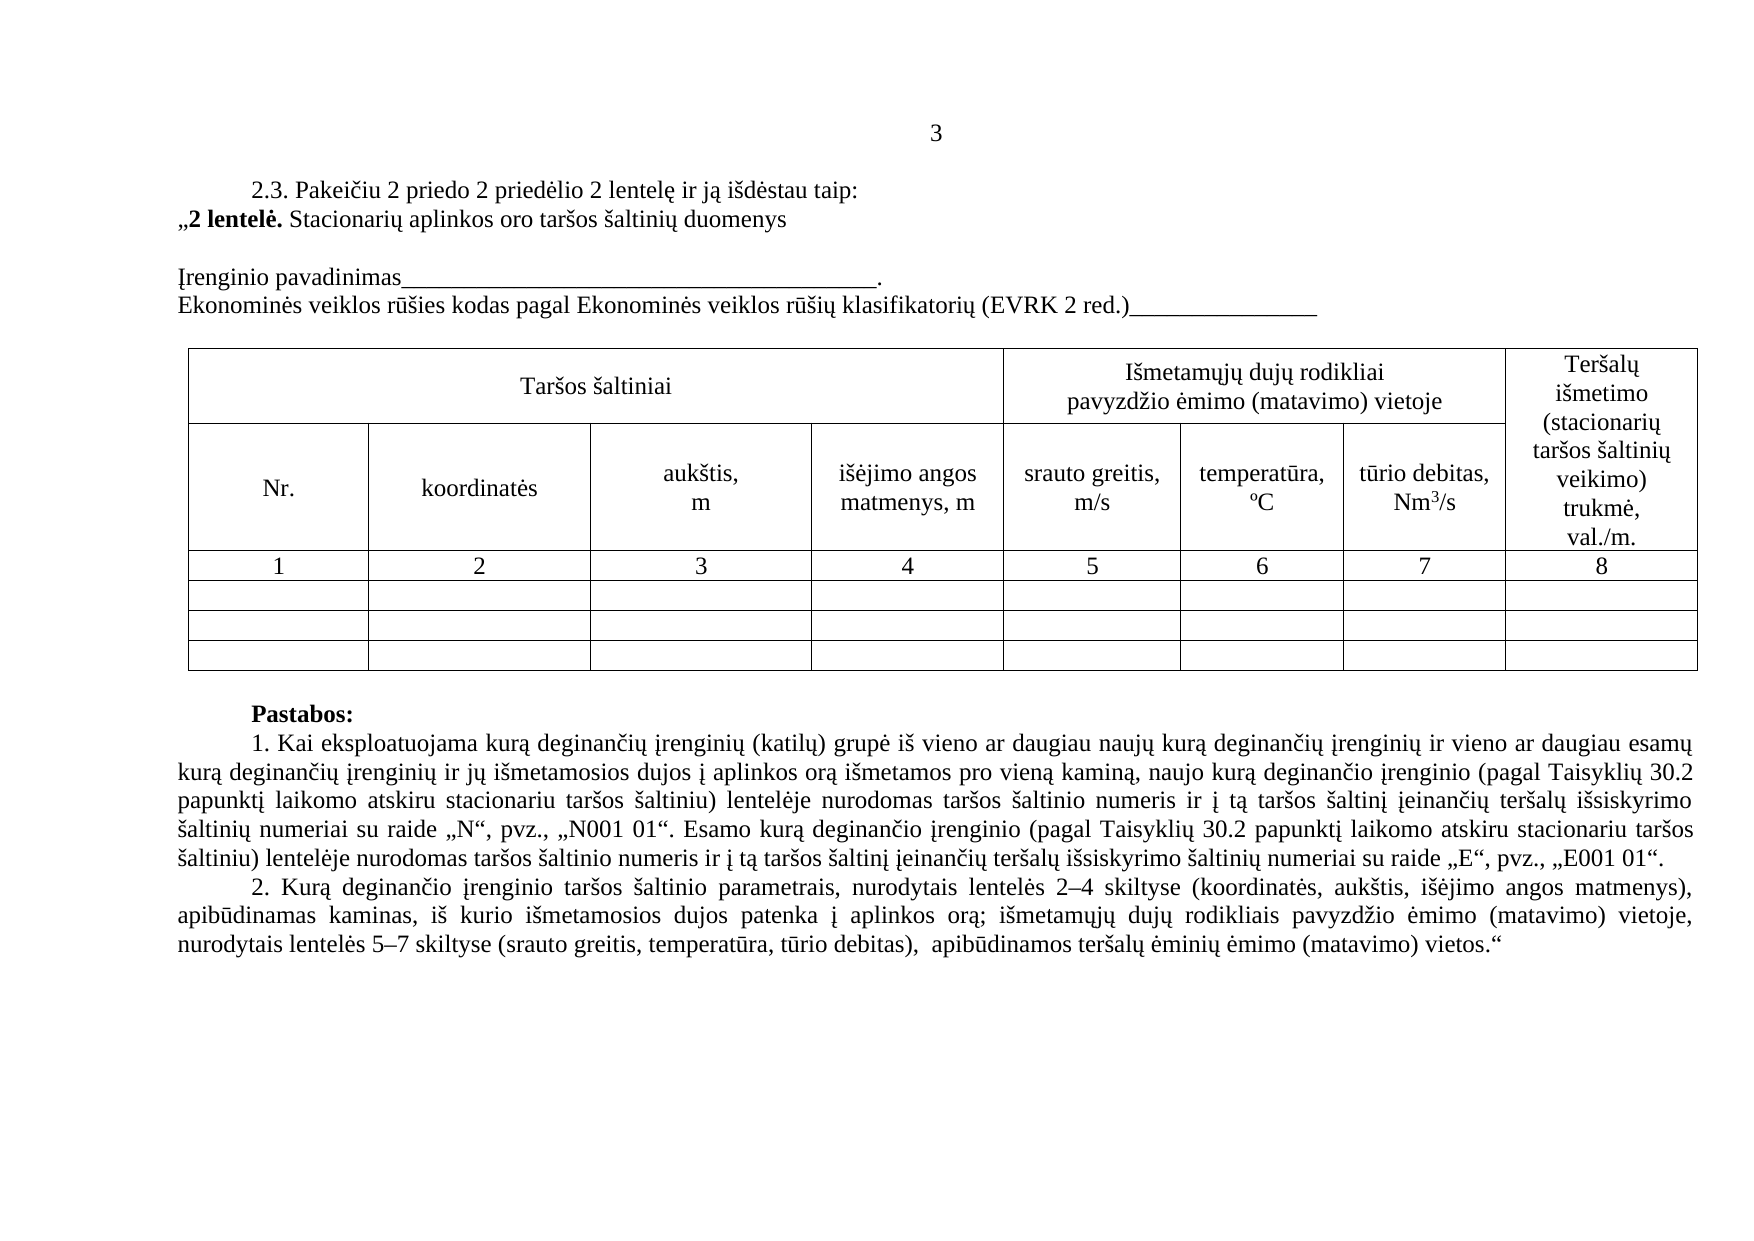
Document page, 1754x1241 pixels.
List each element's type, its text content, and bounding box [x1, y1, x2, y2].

table_cell koordinatės [369, 424, 590, 550]
text Įrenginio pavadinimas______________________________________. [177, 262, 1695, 291]
table_cell [1506, 581, 1697, 610]
table_cell [189, 581, 368, 610]
table_cell [369, 611, 590, 640]
table_cell [1181, 581, 1343, 610]
text Ekonominės veiklos rūšies kodas pagal Ekonominės veiklos rūšių klasifikatorių (EVRK 2 red.)_______________ [177, 291, 1695, 319]
table_cell [189, 611, 368, 640]
table_cell srauto greitis, m/s [1004, 424, 1180, 550]
table_cell [189, 641, 368, 669]
table_cell [591, 641, 811, 669]
table_cell [591, 611, 811, 640]
table_cell [1344, 641, 1505, 669]
table_cell [1181, 611, 1343, 640]
table_cell 3 [591, 551, 811, 580]
table_cell 4 [812, 551, 1003, 580]
table_cell [1181, 641, 1343, 669]
table_cell tūrio debitas, Nm3/s [1344, 424, 1505, 550]
table_cell 7 [1344, 551, 1505, 580]
table_cell Nr. [189, 424, 368, 550]
table_cell [812, 611, 1003, 640]
table_header Taršos šaltiniai [189, 349, 1003, 422]
table_header Teršalų išmetimo (stacionarių taršos šaltinių veikimo) trukmė, val./m. [1506, 349, 1697, 550]
table_cell [369, 641, 590, 669]
table_cell 1 [189, 551, 368, 580]
table_cell 2 [369, 551, 590, 580]
table_cell temperatūra, ºC [1181, 424, 1343, 550]
table_cell 5 [1004, 551, 1180, 580]
text 2. Kurą deginančio įrenginio taršos šaltinio parametrais, nurodytais lentelės 2–4 skiltyse (koordinatės, aukštis, išėjimo angos matmenys), apibūdinamas kaminas, iš kurio išmetamosios dujos patenka į aplinkos orą; išmetamųjų dujų rodikliais pavyzdžio ėmimo (matavimo) vietoje, nurodytais lentelės 5–7 skiltyse (srauto greitis, temperatūra, tūrio debitas), apibūdinamos teršalų ėminių ėmimo (matavimo) vietos.“ [177, 872, 1695, 958]
table_cell 6 [1181, 551, 1343, 580]
table_cell [1004, 581, 1180, 610]
table_cell išėjimo angos matmenys, m [812, 424, 1003, 550]
table_cell [1004, 611, 1180, 640]
table_cell [1004, 641, 1180, 669]
table_cell aukštis, m [591, 424, 811, 550]
table_header Išmetamųjų dujų rodikliai pavyzdžio ėmimo (matavimo) vietoje [1004, 349, 1505, 422]
table_cell [812, 641, 1003, 669]
table_cell [1344, 611, 1505, 640]
table_cell [591, 581, 811, 610]
text 2.3. Pakeičiu 2 priedo 2 priedėlio 2 lentelę ir ją išdėstau taip: [177, 176, 1695, 204]
table_cell [812, 581, 1003, 610]
text „2 lentelė. Stacionarių aplinkos oro taršos šaltinių duomenys [177, 204, 1695, 233]
table_cell [1506, 611, 1697, 640]
text Pastabos: [177, 699, 1695, 728]
text 1. Kai eksploatuojama kurą deginančių įrenginių (katilų) grupė iš vieno ar daugiau naujų kurą deginančių įrenginių ir vieno ar daugiau esamų kurą deginančių įrenginių ir jų išmetamosios dujos į aplinkos orą išmetamos pro vieną kaminą, naujo kurą deginančio įrenginio (pagal Taisyklių 30.2 papunktį laikomo atskiru stacionariu taršos šaltiniu) lentelėje nurodomas taršos šaltinio numeris ir į tą taršos šaltinį įeinančių teršalų išsiskyrimo šaltinių numeriai su raide „N“, pvz., „N001 01“. Esamo kurą deginančio įrenginio (pagal Taisyklių 30.2 papunktį laikomo atskiru stacionariu taršos šaltiniu) lentelėje nurodomas taršos šaltinio numeris ir į tą taršos šaltinį įeinančių teršalų išsiskyrimo šaltinių numeriai su raide „E“, pvz., „E001 01“. [177, 728, 1695, 872]
table_cell [369, 581, 590, 610]
table_cell 8 [1506, 551, 1697, 580]
table_cell [1506, 641, 1697, 669]
table_cell [1344, 581, 1505, 610]
